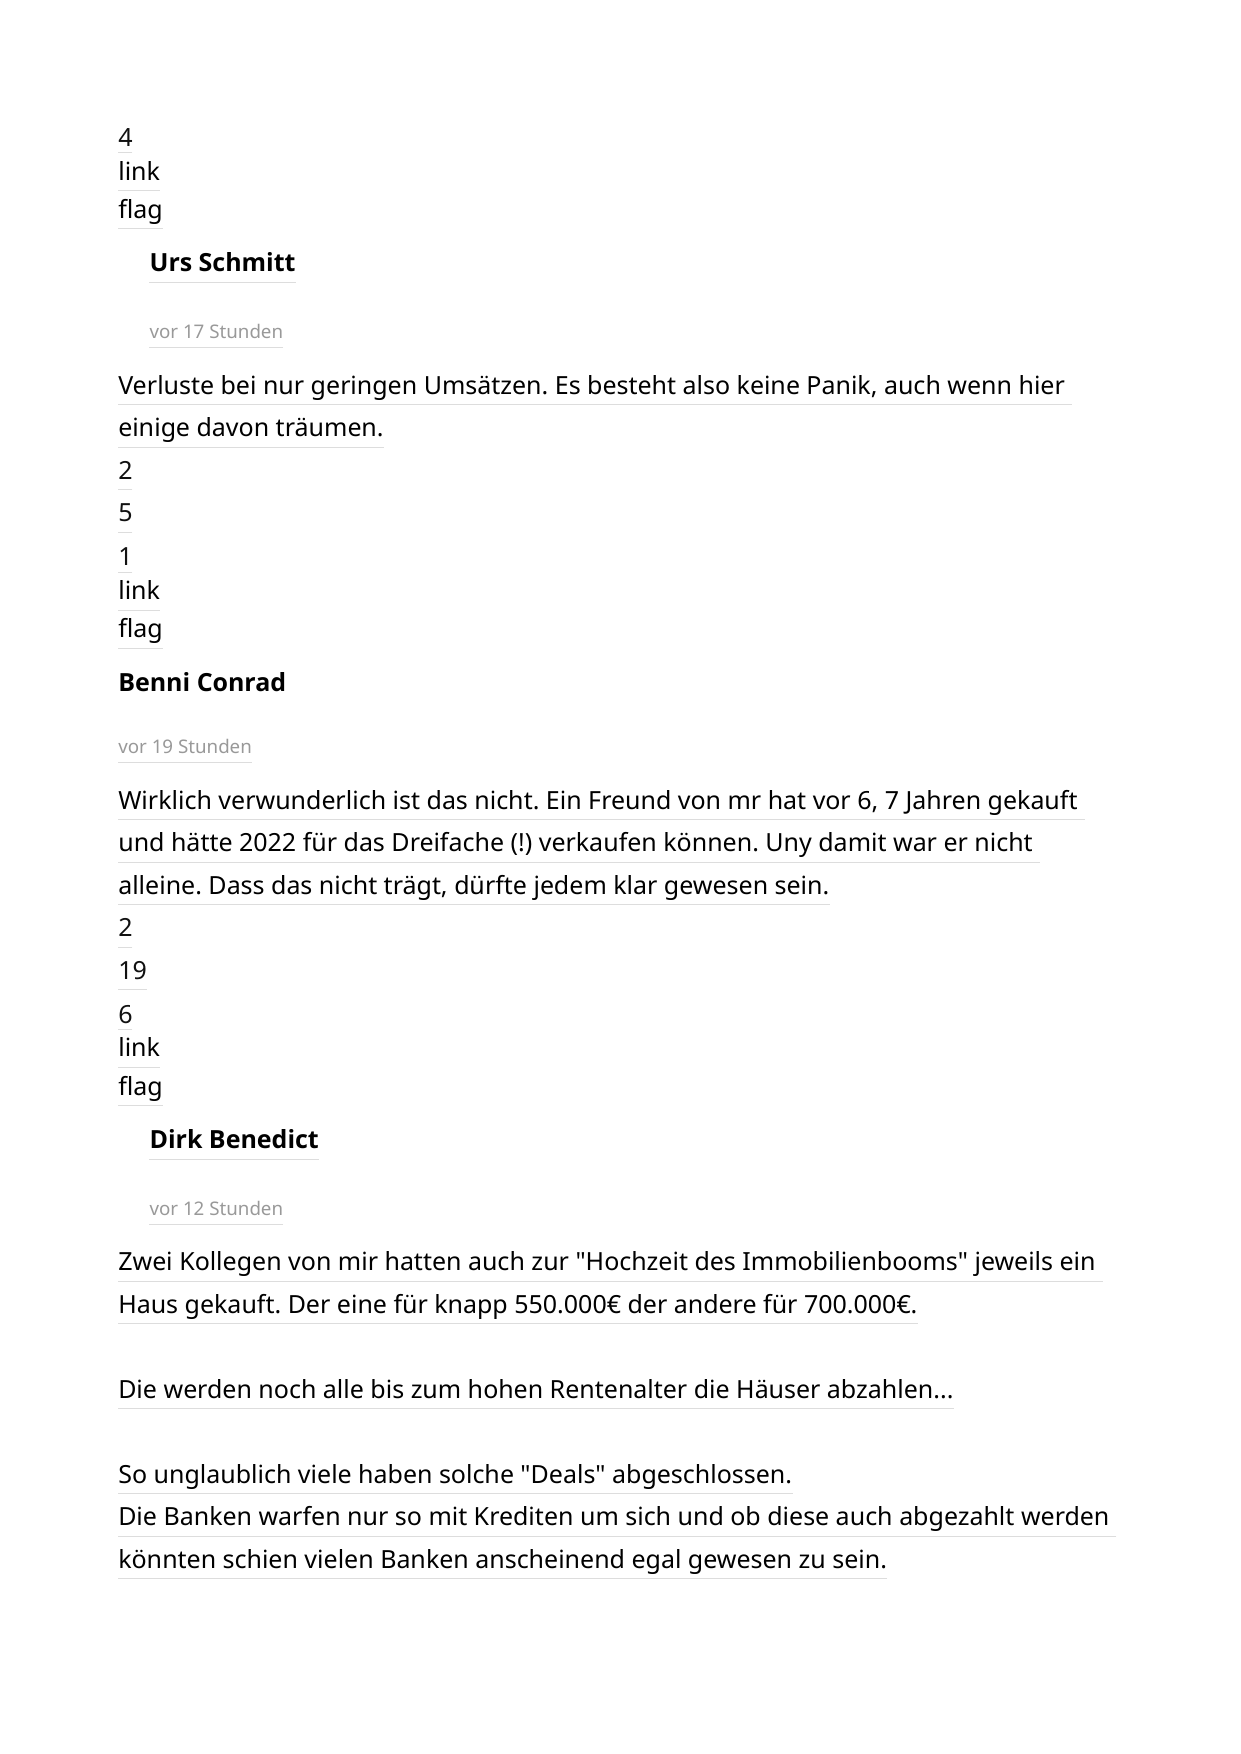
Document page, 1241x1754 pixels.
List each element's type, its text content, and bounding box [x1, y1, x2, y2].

text 6 [118, 995, 1122, 1030]
text Urs Schmitt [149, 245, 1122, 283]
text link [118, 153, 1122, 191]
text link [118, 573, 1122, 611]
text flag [118, 611, 1122, 649]
text vor 12 Stunden [149, 1196, 1117, 1225]
text vor 17 Stunden [149, 319, 1117, 348]
text Wirklich verwunderlich ist das nicht. Ein Freund von mr hat vor 6, 7 Jahren gekauft und hätte 2022 für das Dreifache (!) verkaufen können. Uny damit war er nicht alleine. Dass das nicht trägt, dürfte jedem klar gewesen sein. [118, 782, 1122, 905]
text Benni Conrad [118, 664, 1122, 698]
text link [118, 1030, 1122, 1068]
text Zwei Kollegen von mir hatten auch zur "Hochzeit des Immobilienbooms" jeweils ein Haus gekauft. Der eine für knapp 550.000€ der andere für 700.000€. Die werden noch alle bis zum hohen Rentenalter die Häuser abzahlen... So unglaublich viele haben solche "Deals" abgeschlossen. Die Banken warfen nur so mit Krediten um sich und ob diese auch abgezahlt werden könnten schien vielen Banken anscheinend egal gewesen zu sein. [118, 1244, 1122, 1622]
text flag [118, 191, 1122, 229]
text Verluste bei nur geringen Umsätzen. Es besteht also keine Panik, auch wenn hier einige davon träumen. [118, 367, 1122, 448]
text 2 [118, 452, 1122, 490]
text 1 [118, 537, 1122, 573]
text vor 19 Stunden [118, 734, 1117, 763]
text 2 [118, 910, 1122, 948]
text 5 [118, 495, 1122, 533]
text 4 [118, 118, 1122, 153]
text 19 [118, 952, 1122, 990]
text Dirk Benedict [149, 1122, 1122, 1160]
text flag [118, 1068, 1122, 1106]
